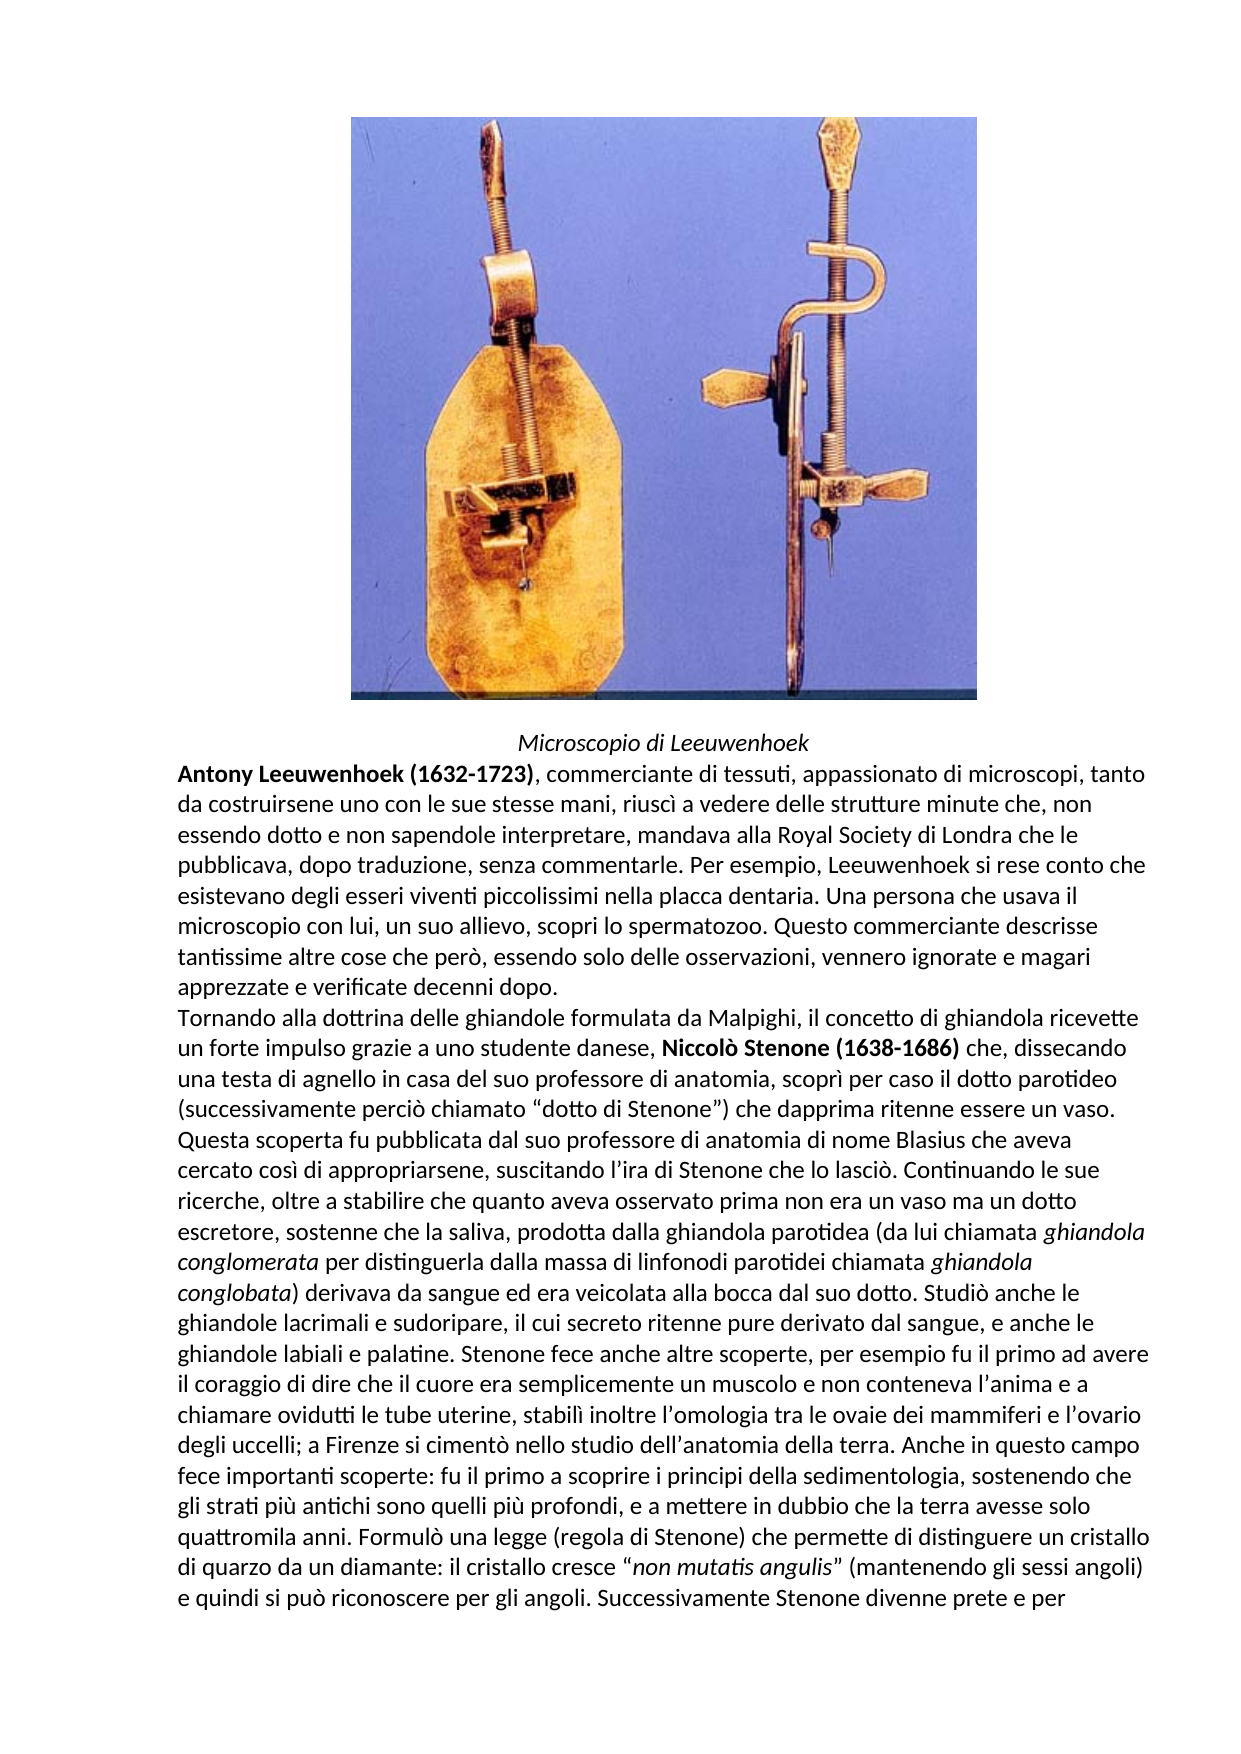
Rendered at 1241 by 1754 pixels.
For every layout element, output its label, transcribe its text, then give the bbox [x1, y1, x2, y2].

text Tornando alla dottrina delle ghiandole formulata da Malpighi, il concetto di ghiandola ricevette un forte impulso grazie a uno studente danese, Niccolò Stenone (1638-1686) che, dissecando una testa di agnello in casa del suo professore di anatomia, scoprì per caso il dotto parotideo (successivamente perciò chiamato “dotto di Stenone”) che dapprima ritenne essere un vaso. Questa scoperta fu pubblicata dal suo professore di anatomia di nome Blasius che aveva cercato così di appropriarsene, suscitando l’ira di Stenone che lo lasciò. Continuando le sue ricerche, oltre a stabilire che quanto aveva osservato prima non era un vaso ma un dotto escretore, sostenne che la saliva, prodotta dalla ghiandola parotidea (da lui chiamata ghiandola conglomerata per distinguerla dalla massa di linfonodi parotidei chiamata ghiandola conglobata) derivava da sangue ed era veicolata alla bocca dal suo dotto. Studiò anche le ghiandole lacrimali e sudoripare, il cui secreto ritenne pure derivato dal sangue, e anche le ghiandole labiali e palatine. Stenone fece anche altre scoperte, per esempio fu il primo ad avere il coraggio di dire che il cuore era semplicemente un muscolo e non conteneva l’anima e a chiamare ovidutti le tube uterine, stabilì inoltre l’omologia tra le ovaie dei mammiferi e l’ovario degli uccelli; a Firenze si cimentò nello studio dell’anatomia della terra. Anche in questo campo fece importanti scoperte: fu il primo a scoprire i principi della sedimentologia, sostenendo che gli strati più antichi sono quelli più profondi, e a mettere in dubbio che la terra avesse solo quattromila anni. Formulò una legge (regola di Stenone) che permette di distinguere un cristallo di quarzo da un diamante: il cristallo cresce “non mutatis angulis” (mantenendo gli sessi angoli) e quindi si può riconoscere per gli angoli. Successivamente Stenone divenne prete e per [177, 1002, 1152, 1612]
picture [351, 117, 977, 700]
text Antony Leeuwenhoek (1632-1723), commerciante di tessuti, appassionato di microscopi, tanto da costruirsene uno con le sue stesse mani, riuscì a vedere delle strutture minute che, non essendo dotto e non sapendole interpretare, mandava alla Royal Society di Londra che le pubblicava, dopo traduzione, senza commentarle. Per esempio, Leeuwenhoek si rese conto che esistevano degli esseri viventi piccolissimi nella placca dentaria. Una persona che usava il microscopio con lui, un suo allievo, scopri lo spermatozoo. Questo commerciante descrisse tantissime altre cose che però, essendo solo delle osservazioni, vennero ignorate e magari apprezzate e verificate decenni dopo. [177, 758, 1152, 1002]
text Microscopio di Leeuwenhoek [177, 727, 1152, 758]
